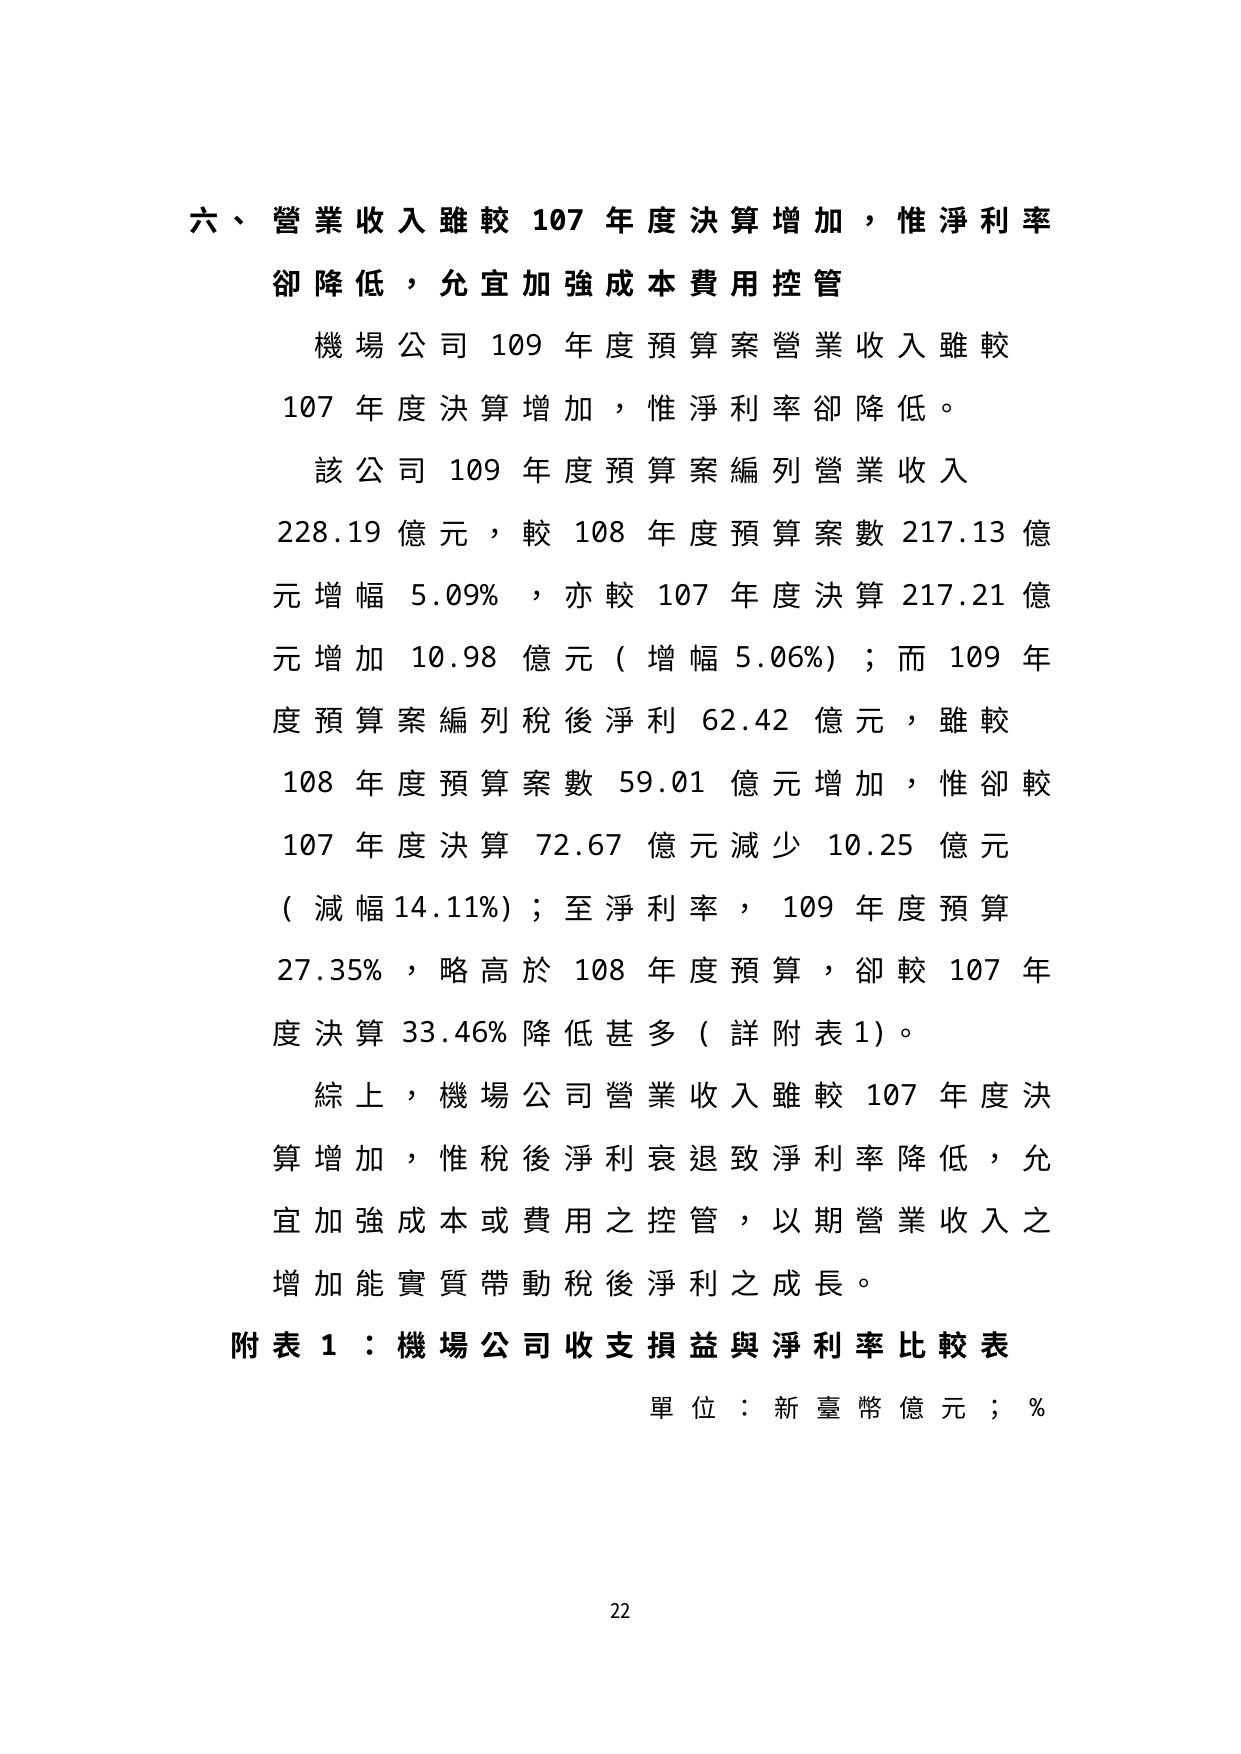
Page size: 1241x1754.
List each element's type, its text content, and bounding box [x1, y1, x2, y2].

text 附表1：機場公司收支損益與淨利率比較表 [183, 1302, 1087, 1365]
text 機場公司109年度預算案營業收入雖較107年度決算增加，惟淨利率卻降低。 [242, 302, 1058, 427]
text 單位：新臺幣億元；% [183, 1365, 1058, 1427]
text 綜上，機場公司營業收入雖較107年度決算增加，惟稅後淨利衰退致淨利率降低，允宜加強成本或費用之控管，以期營業收入之增加能實質帶動稅後淨利之成長。 [242, 1052, 1058, 1302]
text 該公司109年度預算案編列營業收入228.19億元，較108年度預算案數217.13億元增幅5.09%，亦較107年度決算217.21億元增加10.98億元(增幅5.06%)；而109年度預算案編列稅後淨利62.42億元，雖較108年度預算案數59.01億元增加，惟卻較107年度決算72.67億元減少10.25億元(減幅14.11%)；至淨利率，109年度預算27.35%，略高於108年度預算，卻較107年度決算33.46%降低甚多(詳附表1)。 [242, 427, 1058, 1052]
text 六、營業收入雖較107年度決算增加，惟淨利率卻降低，允宜加強成本費用控管 [183, 177, 1058, 302]
